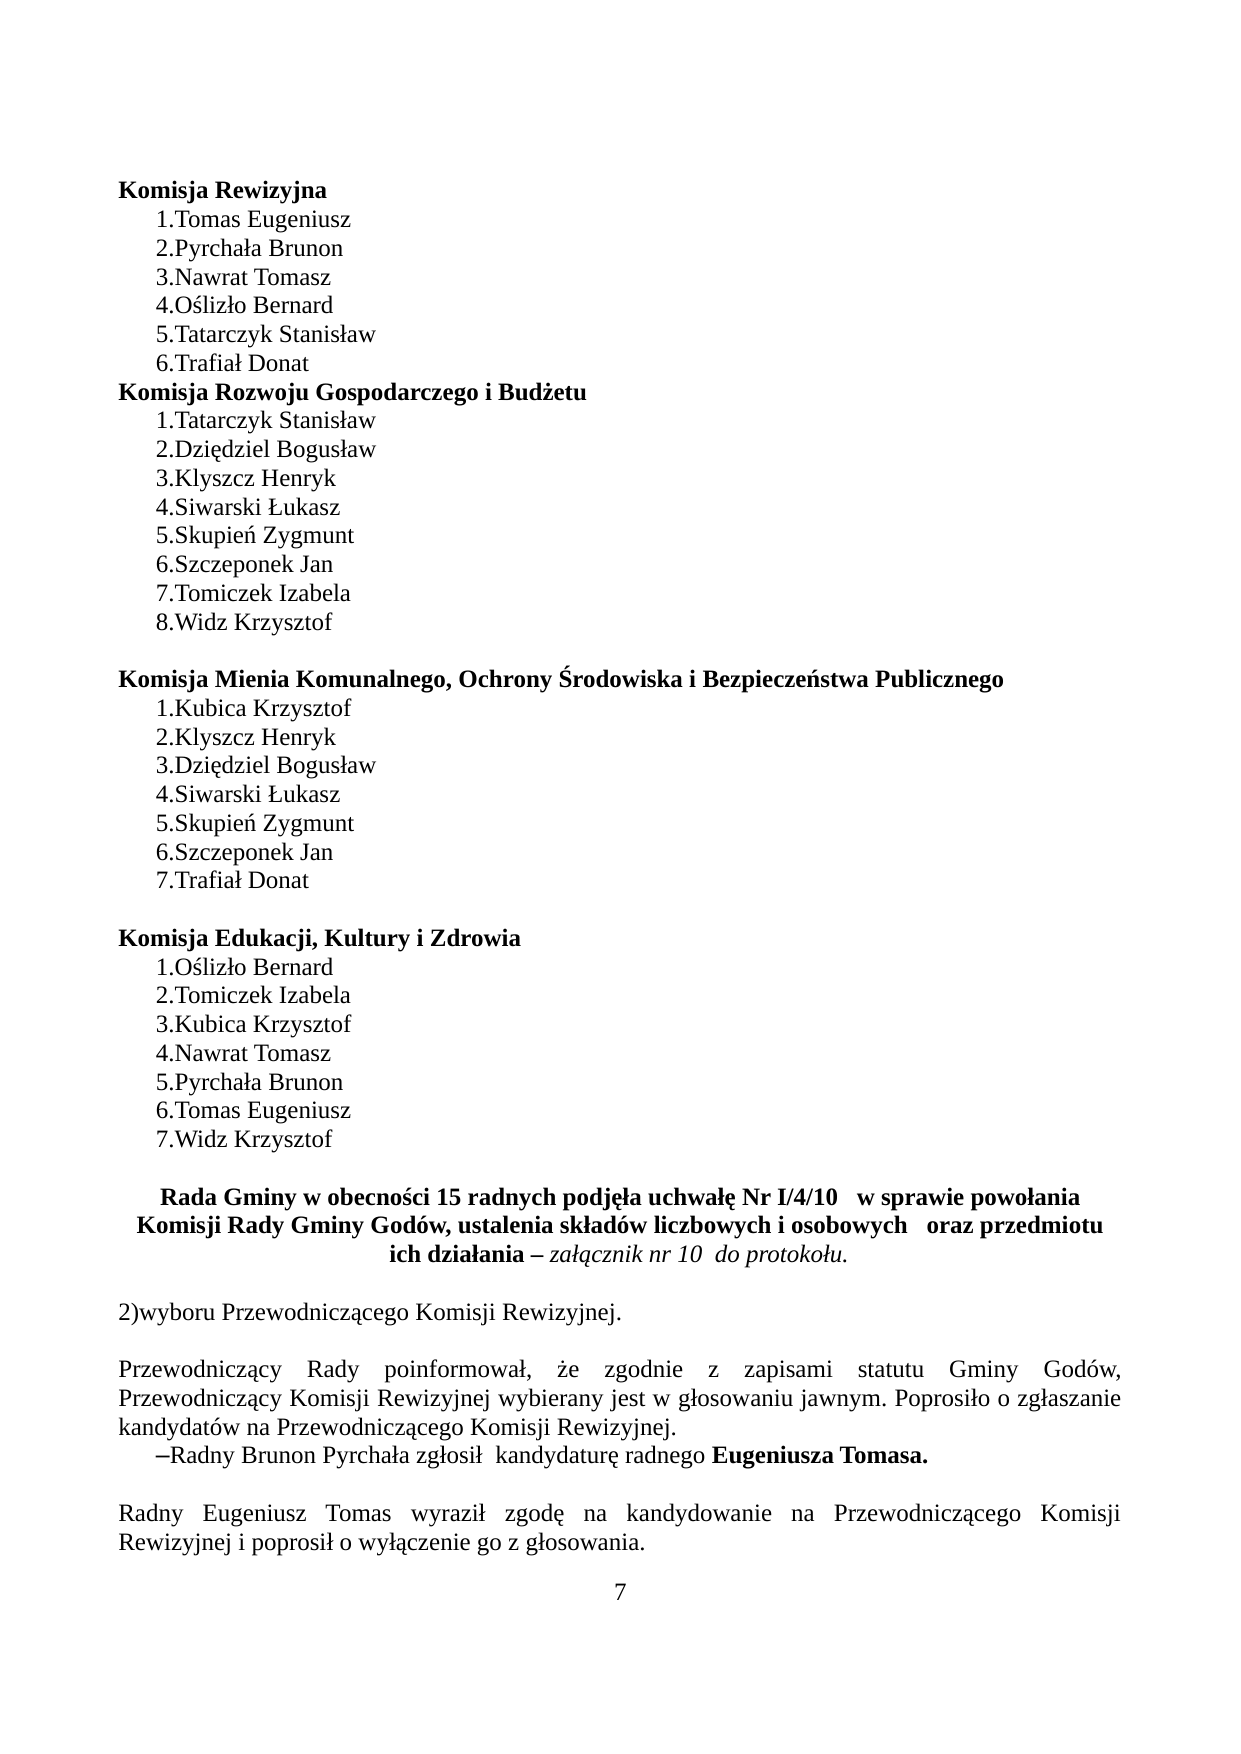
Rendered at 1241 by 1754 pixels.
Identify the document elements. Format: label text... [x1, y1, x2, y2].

list Oślizło Bernard [118, 952, 1122, 981]
list wyboru Przewodniczącego Komisji Rewizyjnej. [118, 1297, 1122, 1326]
list Oślizło Bernard [118, 291, 1122, 319]
list Skupień Zygmunt [118, 808, 1122, 837]
list Pyrchała Brunon [118, 233, 1122, 262]
list Widz Krzysztof [118, 607, 1122, 636]
list Trafiał Donat [118, 348, 1122, 377]
list Tatarczyk Stanisław [118, 406, 1122, 434]
list Kubica Krzysztof [118, 1009, 1122, 1038]
list Kubica Krzysztof [118, 693, 1122, 722]
list Skupień Zygmunt [118, 521, 1122, 549]
text Rada Gminy w obecności 15 radnych podjęła uchwałę Nr I/4/10 w sprawie powołania Komisji Rady Gminy Godów, ustalenia składów liczbowych i osobowych oraz przedmiotu ich działania – załącznik nr 10 do protokołu. [118, 1182, 1122, 1268]
text Przewodniczący Rady poinformował, że zgodnie z zapisami statutu Gminy Godów, Przewodniczący Komisji Rewizyjnej wybierany jest w głosowaniu jawnym. Poprosiło o zgłaszanie kandydatów na Przewodniczącego Komisji Rewizyjnej. [118, 1354, 1122, 1441]
list Dziędziel Bogusław [118, 751, 1122, 779]
list Siwarski Łukasz [118, 779, 1122, 808]
text Radny Eugeniusz Tomas wyraził zgodę na kandydowanie na Przewodniczącego Komisji Rewizyjnej i poprosił o wyłączenie go z głosowania. [118, 1498, 1122, 1556]
text Komisja Rewizyjna [118, 176, 1122, 204]
list Tomas Eugeniusz [118, 1096, 1122, 1124]
list Tomas Eugeniusz [118, 204, 1122, 233]
list Klyszcz Henryk [118, 463, 1122, 492]
list Szczeponek Jan [118, 837, 1122, 866]
text Komisja Mienia Komunalnego, Ochrony Środowiska i Bezpieczeństwa Publicznego [118, 664, 1122, 693]
list Tomiczek Izabela [118, 578, 1122, 607]
list Pyrchała Brunon [118, 1067, 1122, 1096]
list Radny Brunon Pyrchała zgłosił kandydaturę radnego Eugeniusza Tomasa. [118, 1441, 1122, 1469]
list Trafiał Donat [118, 866, 1122, 894]
list Klyszcz Henryk [118, 722, 1122, 751]
text Komisja Rozwoju Gospodarczego i Budżetu [118, 377, 1122, 406]
list Nawrat Tomasz [118, 1038, 1122, 1067]
list Widz Krzysztof [118, 1124, 1122, 1153]
text Komisja Edukacji, Kultury i Zdrowia [118, 923, 1122, 952]
list Siwarski Łukasz [118, 492, 1122, 521]
list Tomiczek Izabela [118, 981, 1122, 1009]
list Dziędziel Bogusław [118, 434, 1122, 463]
list Tatarczyk Stanisław [118, 319, 1122, 348]
list Szczeponek Jan [118, 549, 1122, 578]
list Nawrat Tomasz [118, 262, 1122, 291]
